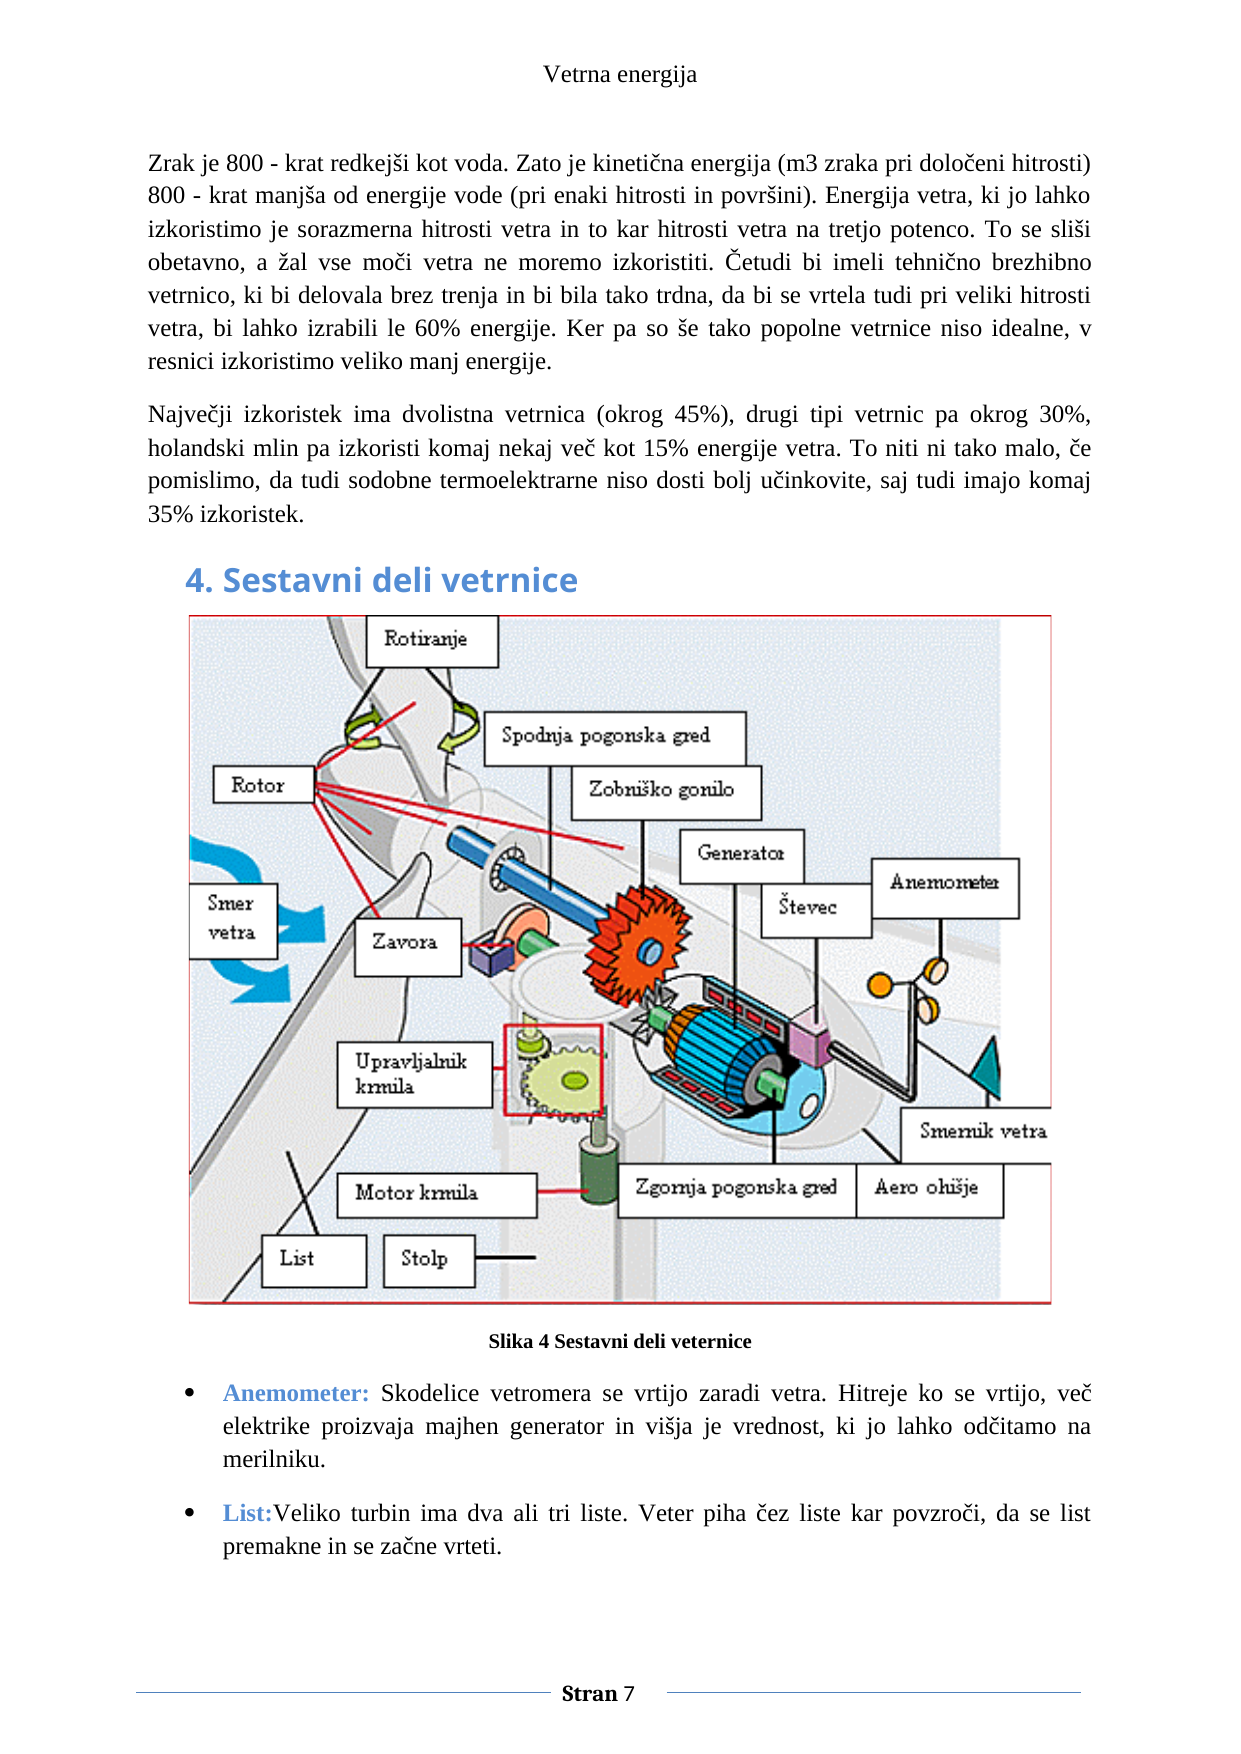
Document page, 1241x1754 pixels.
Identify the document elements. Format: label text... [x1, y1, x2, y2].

text Največji izkoristek ima dvolistna vetrnica (okrog 45%), drugi tipi vetrnic pa okrog 30%, holandski mlin pa izkoristi komaj nekaj več kot 15% energije vetra. To niti ni tako malo, če pomislimo, da tudi sodobne termoelektrarne niso dosti bolj učinkovite, saj tudi imajo komaj 35% izkoristek. [148, 399, 1093, 527]
list Anemometer: Skodelice vetromera se vrtijo zaradi vetra. Hitreje ko se vrtijo, več elektrike proizvaja majhen generator in višja je vrednost, ki jo lahko odčitamo na merilniku. [185, 1378, 1093, 1473]
picture [188, 615, 1052, 1305]
text Slika 4 Sestavni deli veternice [148, 1329, 1093, 1353]
text Zrak je 800 - krat redkejši kot voda. Zato je kinetična energija (m3 zraka pri določeni hitrosti) 800 - krat manjša od energije vode (pri enaki hitrosti in površini). Energija vetra, ki jo lahko izkoristimo je sorazmerna hitrosti vetra in to kar hitrosti vetra na tretjo potenco. To se sliši obetavno, a žal vse moči vetra ne moremo izkoristiti. Četudi bi imeli tehnično brezhibno vetrnico, ki bi delovala brez trenja in bi bila tako trdna, da bi se vrtela tudi pri veliki hitrosti vetra, bi lahko izrabili le 60% energije. Ker pa so še tako popolne vetrnice niso idealne, v resnici izkoristimo veliko manj energije. [148, 148, 1093, 374]
subtitle Sestavni deli vetrnice [185, 557, 1093, 602]
list List:Veliko turbin ima dva ali tri liste. Veter piha čez liste kar povzroči, da se list premakne in se začne vrteti. [185, 1498, 1093, 1559]
